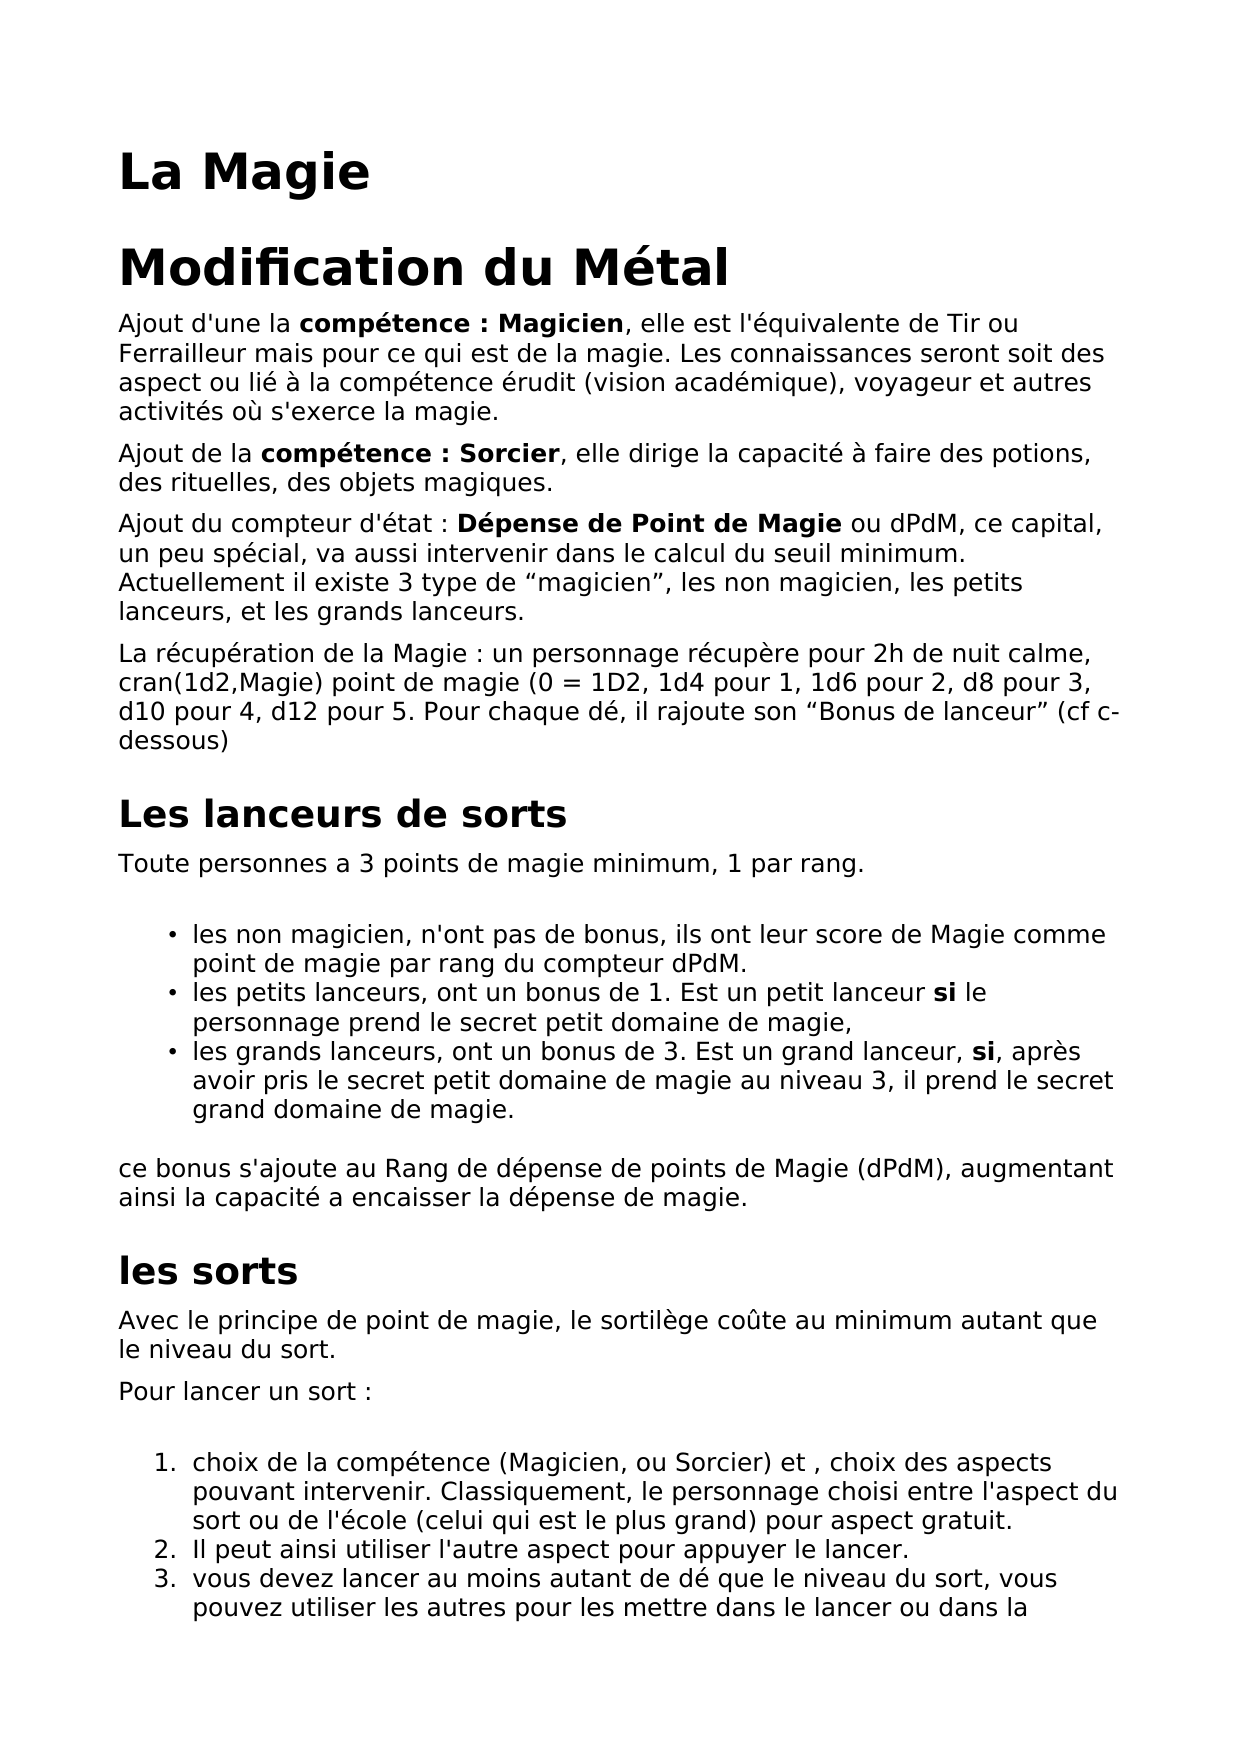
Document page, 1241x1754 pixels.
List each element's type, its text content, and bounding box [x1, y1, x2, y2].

subtitle les sorts [118, 1250, 1122, 1293]
text Avec le principe de point de magie, le sortilège coûte au minimum autant que le niveau du sort. [118, 1306, 1122, 1364]
subtitle La Magie [118, 143, 1122, 201]
list Il peut ainsi utiliser l'autre aspect pour appuyer le lancer. [177, 1535, 1122, 1564]
text Ajout d'une la compétence : Magicien, elle est l'équivalente de Tir ou Ferrailleur mais pour ce qui est de la magie. Les connaissances seront soit des aspect ou lié à la compétence érudit (vision académique), voyageur et autres activités où s'exerce la magie. [118, 309, 1122, 426]
subtitle Modification du Métal [118, 239, 1122, 297]
subtitle Les lanceurs de sorts [118, 793, 1122, 837]
text La récupération de la Magie : un personnage récupère pour 2h de nuit calme, cran(1d2,Magie) point de magie (0 = 1D2, 1d4 pour 1, 1d6 pour 2, d8 pour 3, d10 pour 4, d12 pour 5. Pour chaque dé, il rajoute son “Bonus de lanceur” (cf c-dessous) [118, 639, 1122, 755]
list les petits lanceurs, ont un bonus de 1. Est un petit lanceur si le personnage prend le secret petit domaine de magie, [177, 978, 1122, 1037]
list les grands lanceurs, ont un bonus de 3. Est un grand lanceur, si, après avoir pris le secret petit domaine de magie au niveau 3, il prend le secret grand domaine de magie. [177, 1037, 1122, 1124]
text ce bonus s'ajoute au Rang de dépense de points de Magie (dPdM), augmentant ainsi la capacité a encaisser la dépense de magie. [118, 1154, 1122, 1212]
text Ajout de la compétence : Sorcier, elle dirige la capacité à faire des potions, des rituelles, des objets magiques. [118, 439, 1122, 497]
text Toute personnes a 3 points de magie minimum, 1 par rang. [118, 849, 1122, 878]
list vous devez lancer au moins autant de dé que le niveau du sort, vous pouvez utiliser les autres pour les mettre dans le lancer ou dans la [177, 1564, 1122, 1623]
text Pour lancer un sort : [118, 1377, 1122, 1406]
list les non magicien, n'ont pas de bonus, ils ont leur score de Magie comme point de magie par rang du compteur dPdM. [177, 920, 1122, 978]
text Ajout du compteur d'état : Dépense de Point de Magie ou dPdM, ce capital, un peu spécial, va aussi intervenir dans le calcul du seuil minimum. Actuellement il existe 3 type de “magicien”, les non magicien, les petits lanceurs, et les grands lanceurs. [118, 509, 1122, 626]
list choix de la compétence (Magicien, ou Sorcier) et , choix des aspects pouvant intervenir. Classiquement, le personnage choisi entre l'aspect du sort ou de l'école (celui qui est le plus grand) pour aspect gratuit. [177, 1448, 1122, 1535]
